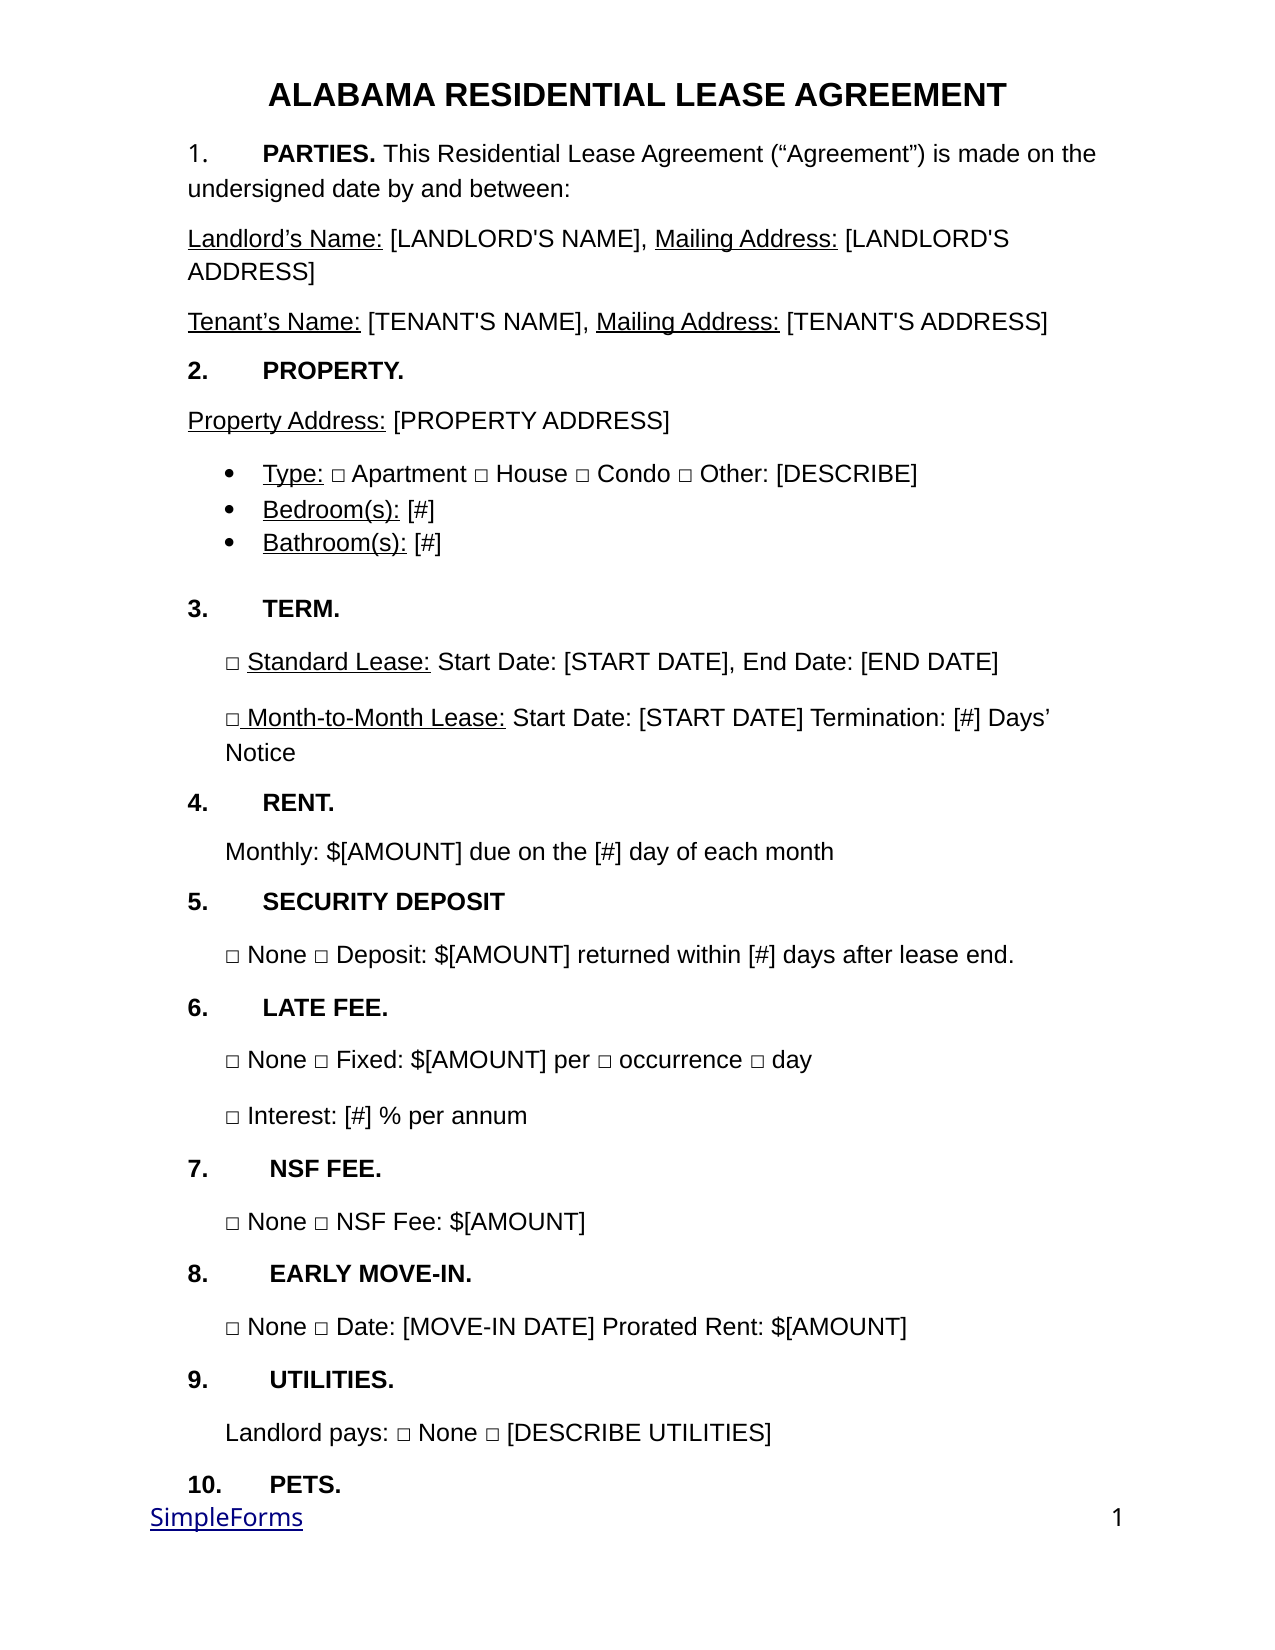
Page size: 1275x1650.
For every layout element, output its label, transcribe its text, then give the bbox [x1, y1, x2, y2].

list Bedroom(s): [#] [225, 495, 1125, 524]
list Bathroom(s): [#] [225, 528, 1125, 557]
text Tenant’s Name: [TENANT'S NAME], Mailing Address: [TENANT'S ADDRESS] [187, 307, 1125, 335]
list UTILITIES. [187, 1365, 1125, 1394]
text Monthly: $[AMOUNT] due on the [#] day of each month [225, 837, 1125, 866]
list LATE FEE. [187, 992, 1125, 1021]
list Type: ☐ Apartment ☐ House ☐ Condo ☐ Other: [DESCRIBE] [225, 456, 1125, 490]
text ☐ None ☐ NSF Fee: $[AMOUNT] [225, 1203, 1125, 1238]
list RENT. [187, 788, 1125, 816]
list EARLY MOVE-IN. [187, 1259, 1125, 1288]
list PARTIES. This Residential Lease Agreement (“Agreement”) is made on the undersigned date by and between: [187, 136, 1125, 203]
text Landlord’s Name: [LANDLORD'S NAME], Mailing Address: [LANDLORD'S ADDRESS] [187, 224, 1125, 286]
text ☐ Interest: [#] % per annum [225, 1098, 1125, 1132]
list PROPERTY. [187, 356, 1125, 385]
text ALABAMA RESIDENTIAL LEASE AGREEMENT [150, 75, 1125, 113]
text Landlord pays: ☐ None ☐ [DESCRIBE UTILITIES] [225, 1414, 1125, 1449]
list SECURITY DEPOSIT [187, 887, 1125, 916]
text ☐ Month-to-Month Lease: Start Date: [START DATE] Termination: [#] Days’ Notice [225, 699, 1125, 767]
list TERM. [187, 594, 1125, 623]
text ☐ None ☐ Deposit: $[AMOUNT] returned within [#] days after lease end. [225, 937, 1125, 971]
text ☐ None ☐ Fixed: $[AMOUNT] per ☐ occurrence ☐ day [225, 1042, 1125, 1076]
text ☐ None ☐ Date: [MOVE-IN DATE] Prorated Rent: $[AMOUNT] [225, 1309, 1125, 1343]
text ☐ Standard Lease: Start Date: [START DATE], End Date: [END DATE] [225, 644, 1125, 678]
list NSF FEE. [187, 1154, 1125, 1183]
text Property Address: [PROPERTY ADDRESS] [187, 406, 1125, 435]
list PETS. [187, 1470, 1125, 1499]
